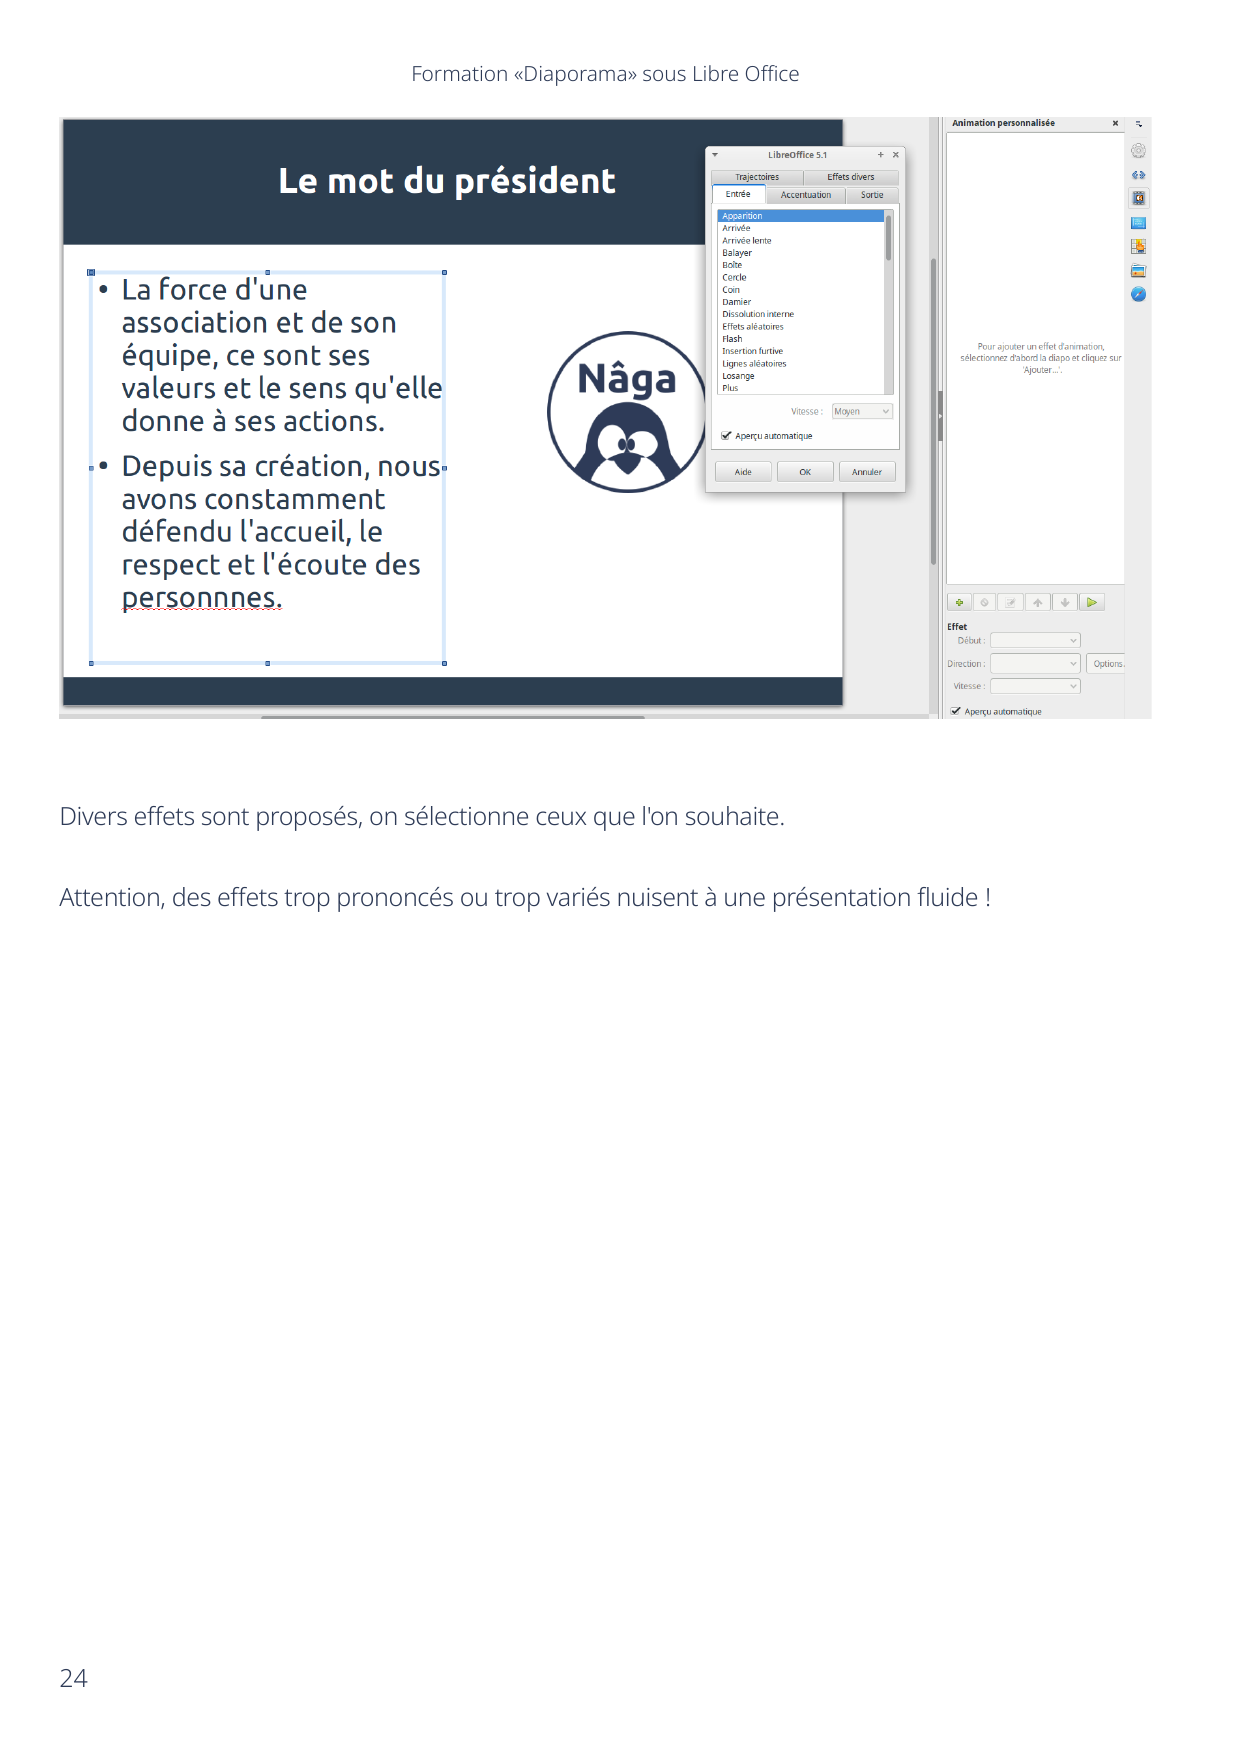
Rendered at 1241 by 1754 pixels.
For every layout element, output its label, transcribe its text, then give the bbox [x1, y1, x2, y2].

text Divers effets sont proposés, on sélectionne ceux que l'on souhaite. [59, 800, 1152, 831]
picture [59, 117, 1152, 719]
text Attention, des effets trop prononcés ou trop variés nuisent à une présentation fluide ! [59, 882, 1152, 913]
